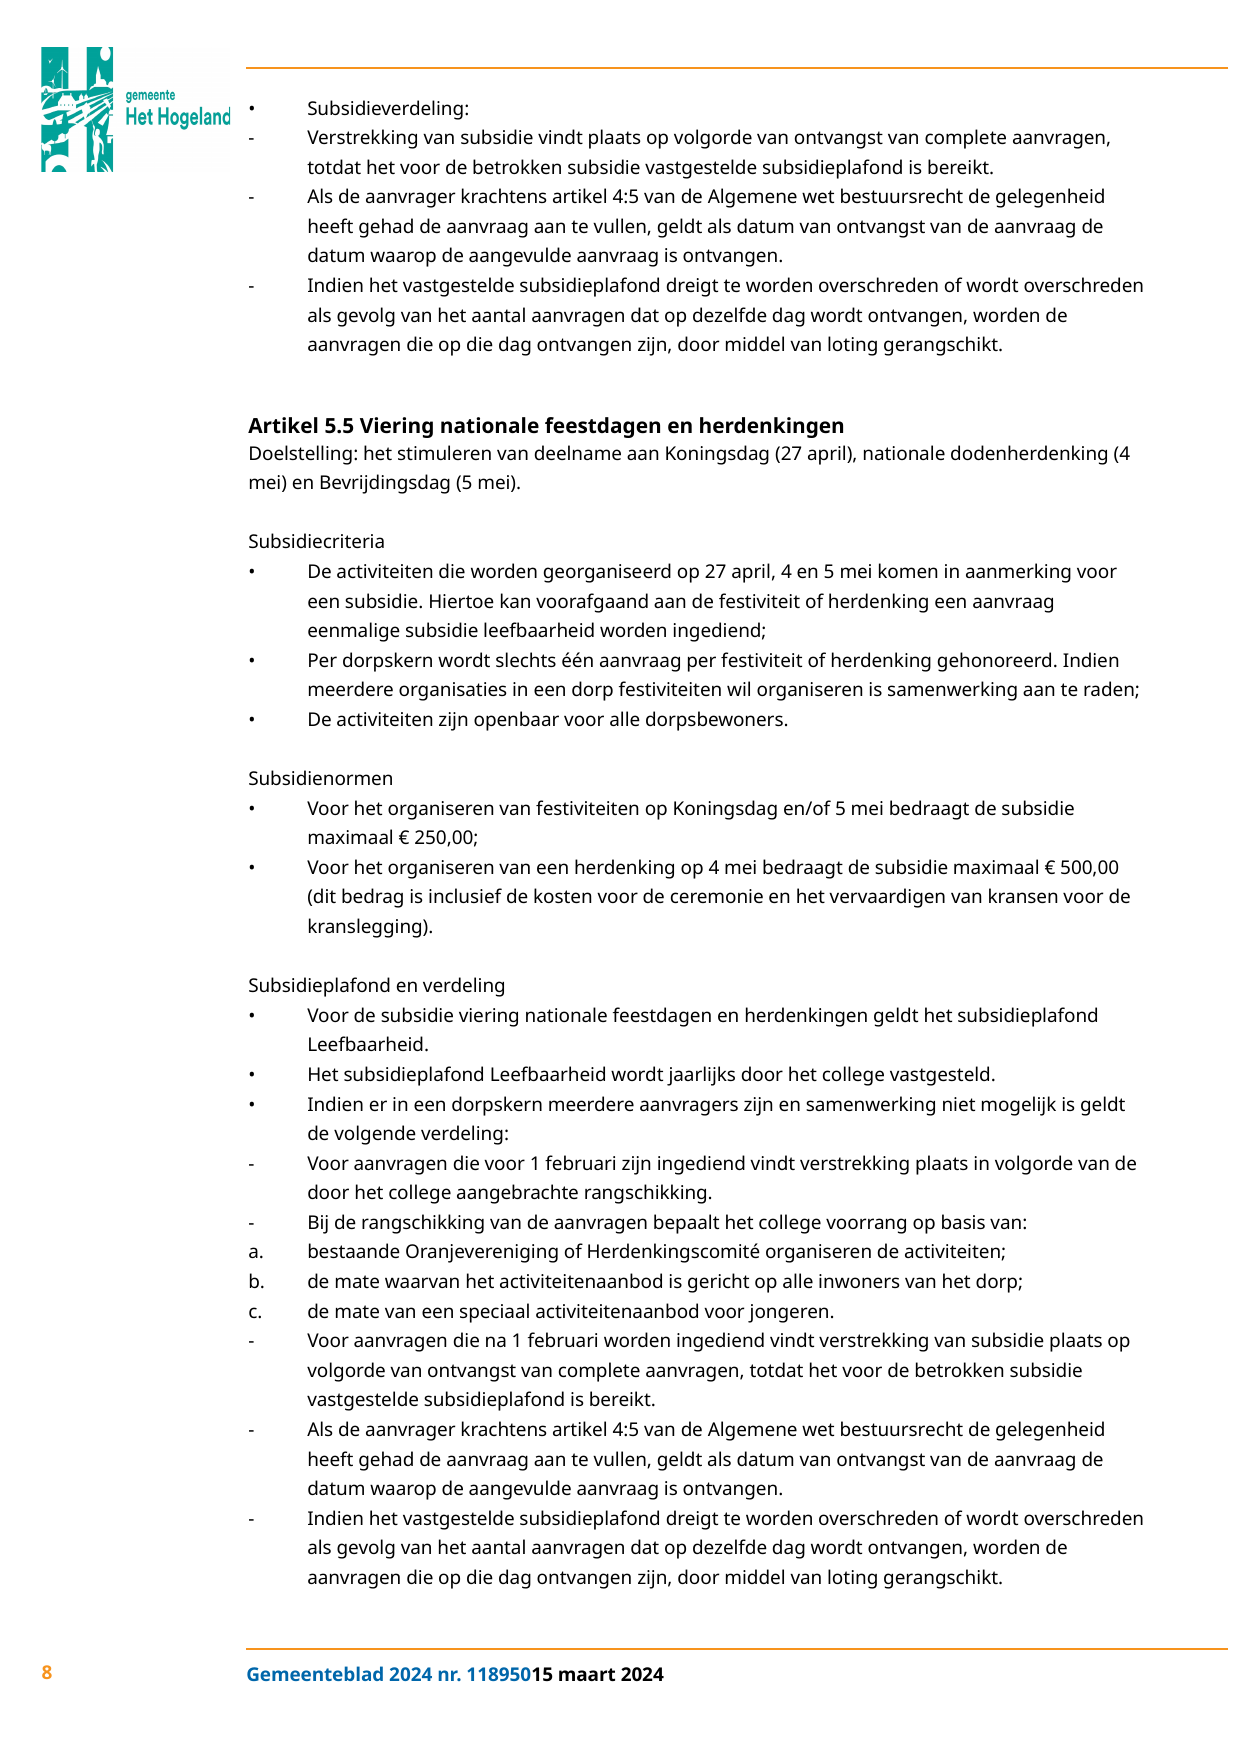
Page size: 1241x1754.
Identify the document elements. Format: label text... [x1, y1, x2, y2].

text Subsidieplafond en verdeling [248, 972, 1152, 998]
list de mate waarvan het activiteitenaanbod is gericht op alle inwoners van het dorp; [248, 1268, 1152, 1294]
list Als de aanvrager krachtens artikel 4:5 van de Algemene wet bestuursrecht de gelegenheid heeft gehad de aanvraag aan te vullen, geldt als datum van ontvangst van de aanvraag de datum waarop de aangevulde aanvraag is ontvangen. [248, 183, 1152, 268]
text Subsidiecriteria [248, 529, 1152, 554]
list bestaande Oranjevereniging of Herdenkingscomité organiseren de activiteiten; [248, 1239, 1152, 1264]
list Indien het vastgestelde subsidieplafond dreigt te worden overschreden of wordt overschreden als gevolg van het aantal aanvragen dat op dezelfde dag wordt ontvangen, worden de aanvragen die op die dag ontvangen zijn, door middel van loting gerangschikt. [248, 272, 1152, 357]
list Voor het organiseren van een herdenking op 4 mei bedraagt de subsidie maximaal € 500,00 (dit bedrag is inclusief de kosten voor de ceremonie en het vervaardigen van kransen voor de kranslegging). [248, 854, 1152, 939]
list Het subsidieplafond Leefbaarheid wordt jaarlijks door het college vastgesteld. [248, 1061, 1152, 1087]
list Indien het vastgestelde subsidieplafond dreigt te worden overschreden of wordt overschreden als gevolg van het aantal aanvragen dat op dezelfde dag wordt ontvangen, worden de aanvragen die op die dag ontvangen zijn, door middel van loting gerangschikt. [248, 1505, 1152, 1590]
list de mate van een speciaal activiteitenaanbod voor jongeren. [248, 1298, 1152, 1323]
text Subsidienormen [248, 765, 1152, 791]
text Artikel 5.5 Viering nationale feestdagen en herdenkingen [248, 411, 1152, 440]
text Doelstelling: het stimuleren van deelname aan Koningsdag (27 april), nationale dodenherdenking (4 mei) en Bevrijdingsdag (5 mei). [248, 440, 1152, 495]
list De activiteiten die worden georganiseerd op 27 april, 4 en 5 mei komen in aanmerking voor een subsidie. Hiertoe kan voorafgaand aan de festiviteit of herdenking een aanvraag eenmalige subsidie leefbaarheid worden ingediend; [248, 558, 1152, 643]
list Bij de rangschikking van de aanvragen bepaalt het college voorrang op basis van: [248, 1209, 1152, 1235]
list Voor het organiseren van festiviteiten op Koningsdag en/of 5 mei bedraagt de subsidie maximaal € 250,00; [248, 795, 1152, 850]
list Per dorpskern wordt slechts één aanvraag per festiviteit of herdenking gehonoreerd. Indien meerdere organisaties in een dorp festiviteiten wil organiseren is samenwerking aan te raden; [248, 647, 1152, 702]
picture [41, 47, 231, 172]
list Voor aanvragen die na 1 februari worden ingediend vindt verstrekking van subsidie plaats op volgorde van ontvangst van complete aanvragen, totdat het voor de betrokken subsidie vastgestelde subsidieplafond is bereikt. [248, 1327, 1152, 1412]
list Voor aanvragen die voor 1 februari zijn ingediend vindt verstrekking plaats in volgorde van de door het college aangebrachte rangschikking. [248, 1150, 1152, 1205]
list De activiteiten zijn openbaar voor alle dorpsbewoners. [248, 706, 1152, 732]
list Subsidieverdeling: [248, 95, 1152, 121]
list Als de aanvrager krachtens artikel 4:5 van de Algemene wet bestuursrecht de gelegenheid heeft gehad de aanvraag aan te vullen, geldt als datum van ontvangst van de aanvraag de datum waarop de aangevulde aanvraag is ontvangen. [248, 1416, 1152, 1501]
list Voor de subsidie viering nationale feestdagen en herdenkingen geldt het subsidieplafond Leefbaarheid. [248, 1002, 1152, 1057]
list Verstrekking van subsidie vindt plaats op volgorde van ontvangst van complete aanvragen, totdat het voor de betrokken subsidie vastgestelde subsidieplafond is bereikt. [248, 124, 1152, 180]
list Indien er in een dorpskern meerdere aanvragers zijn en samenwerking niet mogelijk is geldt de volgende verdeling: [248, 1091, 1152, 1146]
